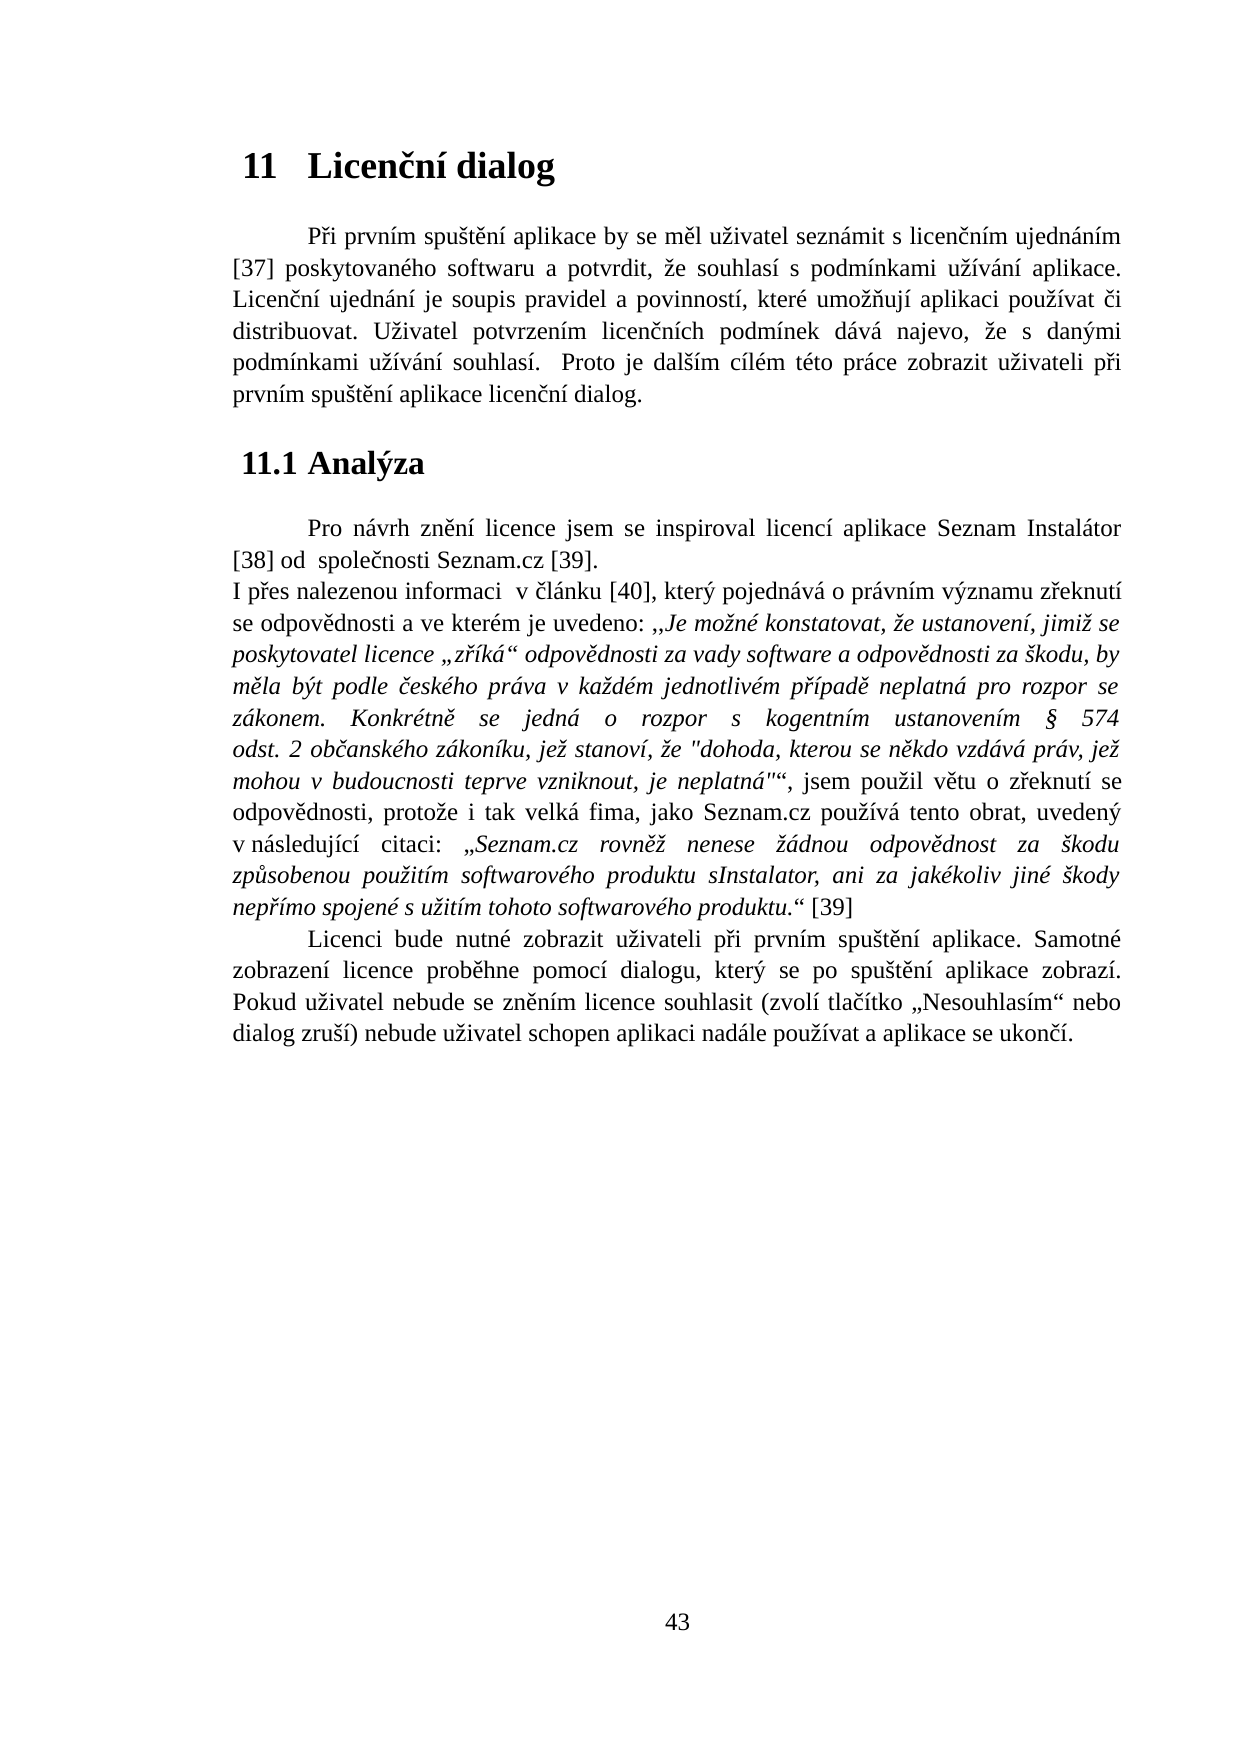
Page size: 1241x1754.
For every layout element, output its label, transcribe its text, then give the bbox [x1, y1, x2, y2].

text Licenci bude nutné zobrazit uživateli při prvním spuštění aplikace. Samotné zobrazení licence proběhne pomocí dialogu, který se po spuštění aplikace zobrazí. Pokud uživatel nebude se zněním licence souhlasit (zvolí tlačítko „Nesouhlasím“ nebo dialog zruší) nebude uživatel schopen aplikaci nadále používat a aplikace se ukončí. [232, 924, 1122, 1047]
text Pro návrh znění licence jsem se inspiroval licencí aplikace Seznam Instalátor [] od společnosti Seznam.cz []. [232, 513, 1122, 574]
text I přes nalezenou informaci v článku [], který pojednává o právním významu zřeknutí se odpovědnosti a ve kterém je uvedeno: ,,Je možné konstatovat, že ustanovení, jimiž se poskytovatel licence „zříká“ odpovědnosti za vady software a odpovědnosti za škodu, by měla být podle českého práva v každém jednotlivém případě neplatná pro rozpor se zákonem. Konkrétně se jedná o rozpor s kogentním ustanovením § 574 odst. 2 občanského zákoníku, jež stanoví, že "dohoda, kterou se někdo vzdává práv, jež mohou v budoucnosti teprve vzniknout, je neplatná"“, jsem použil větu o zřeknutí se odpovědnosti, protože i tak velká fima, jako Seznam.cz používá tento obrat, uvedený v následující citaci: „Seznam.cz rovněž nenese žádnou odpovědnost za škodu způsobenou použitím softwarového produktu sInstalator, ani za jakékoliv jiné škody nepřímo spojené s užitím tohoto softwarového produktu.“ [39] [232, 576, 1122, 921]
subtitle Licenční dialog [232, 143, 1122, 187]
subtitle Analýza [232, 443, 1122, 482]
text Při prvním spuštění aplikace by se měl uživatel seznámit s licenčním ujednáním [] poskytovaného softwaru a potvrdit, že souhlasí s podmínkami užívání aplikace. Licenční ujednání je soupis pravidel a povinností, které umožňují aplikaci používat či distribuovat. Uživatel potvrzením licenčních podmínek dává najevo, že s danými podmínkami užívání souhlasí. Proto je dalším cílém této práce zobrazit uživateli při prvním spuštění aplikace licenční dialog. [232, 221, 1122, 408]
